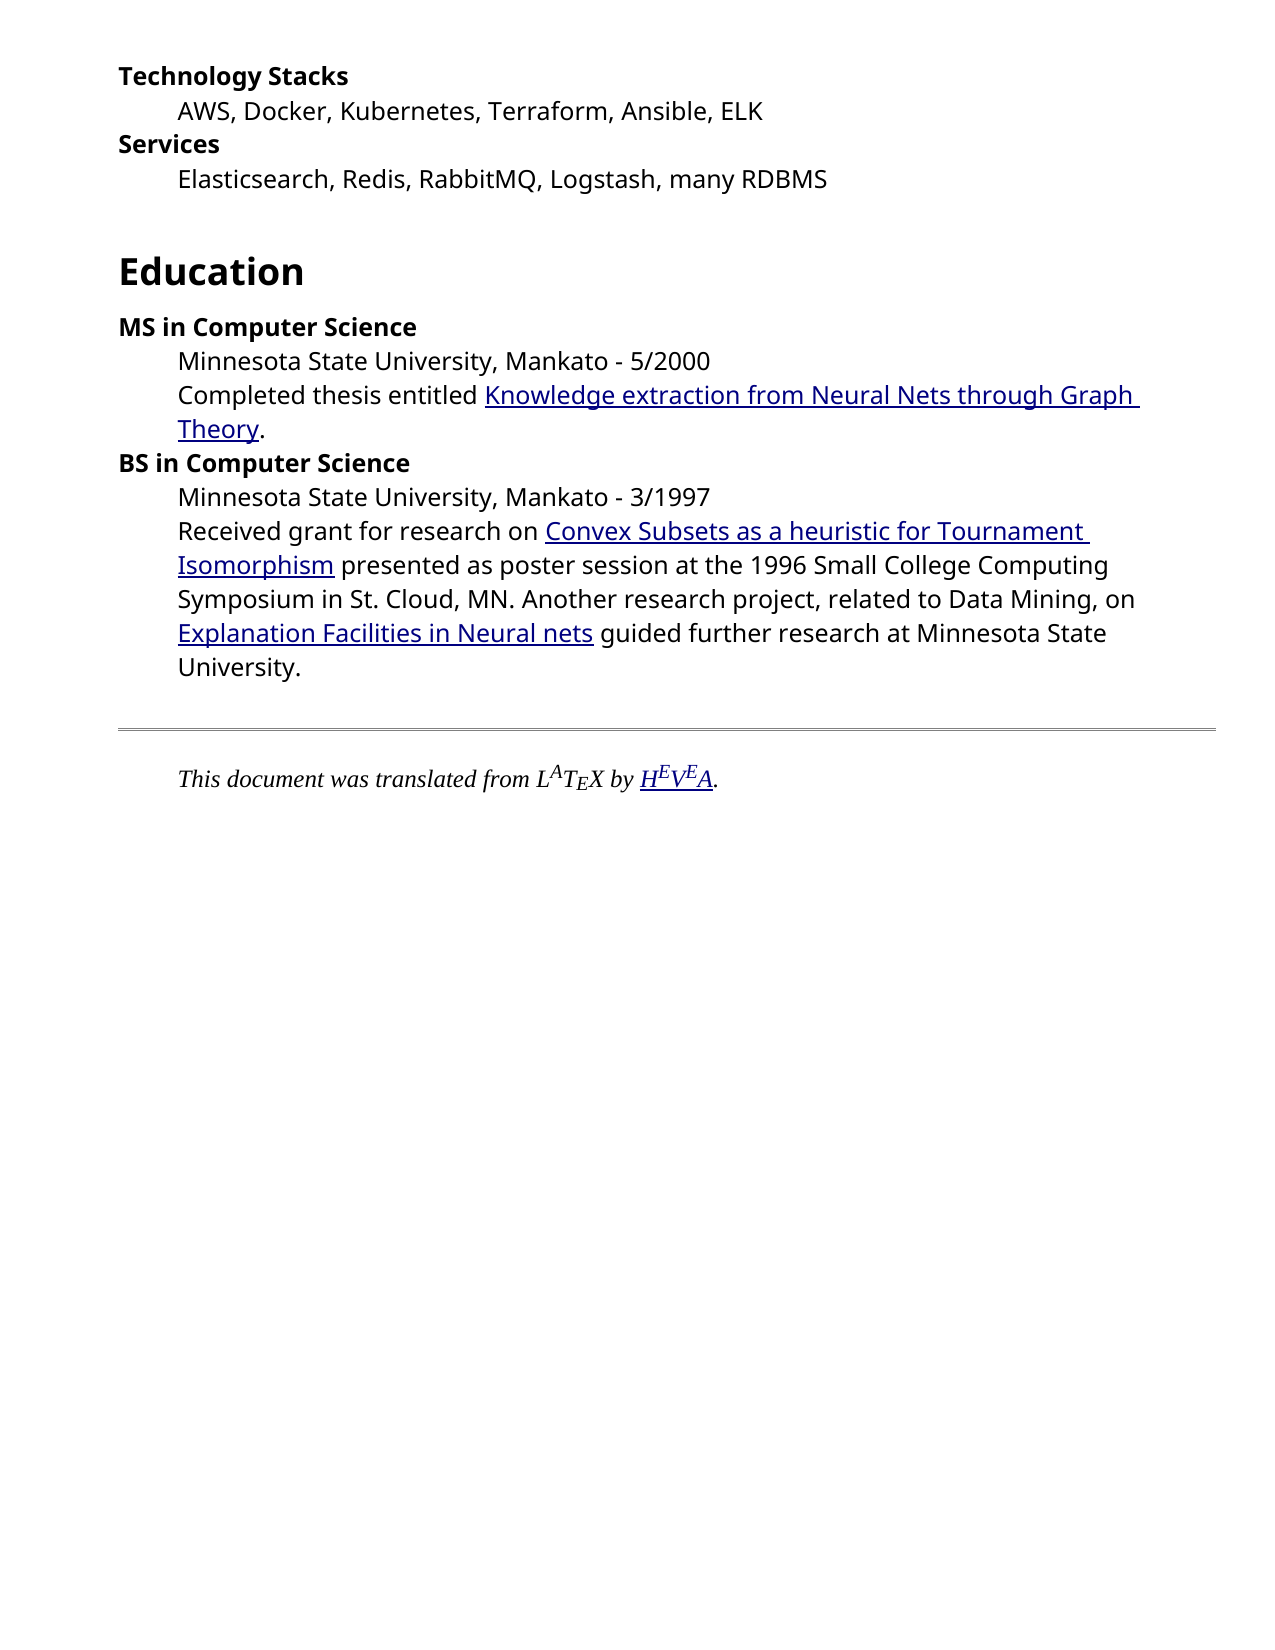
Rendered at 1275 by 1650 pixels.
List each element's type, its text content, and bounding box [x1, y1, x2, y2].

list Minnesota State University, Mankato - 5/2000 Completed thesis entitled Knowledge extraction from Neural Nets through Graph Theory. [177, 343, 1216, 445]
subtitle Technology Stacks [118, 59, 1216, 93]
list Elasticsearch, Redis, RabbitMQ, Logstash, many RDBMS [177, 161, 1216, 195]
list AWS, Docker, Kubernetes, Terraform, Ansible, ELK [177, 93, 1216, 127]
list Minnesota State University, Mankato - 3/1997 Received grant for research on Convex Subsets as a heuristic for Tournament Isomorphism presented as poster session at the 1996 Small College Computing Symposium in St. Cloud, MN. Another research project, related to Data Mining, on Explanation Facilities in Neural nets guided further research at Minnesota State University. [177, 479, 1216, 684]
subtitle MS in Computer Science [118, 309, 1216, 343]
subtitle BS in Computer Science [118, 445, 1216, 479]
subtitle Services [118, 127, 1216, 161]
subtitle Education [118, 246, 1216, 297]
text This document was translated from LATEX by HEVEA. [177, 759, 1157, 794]
